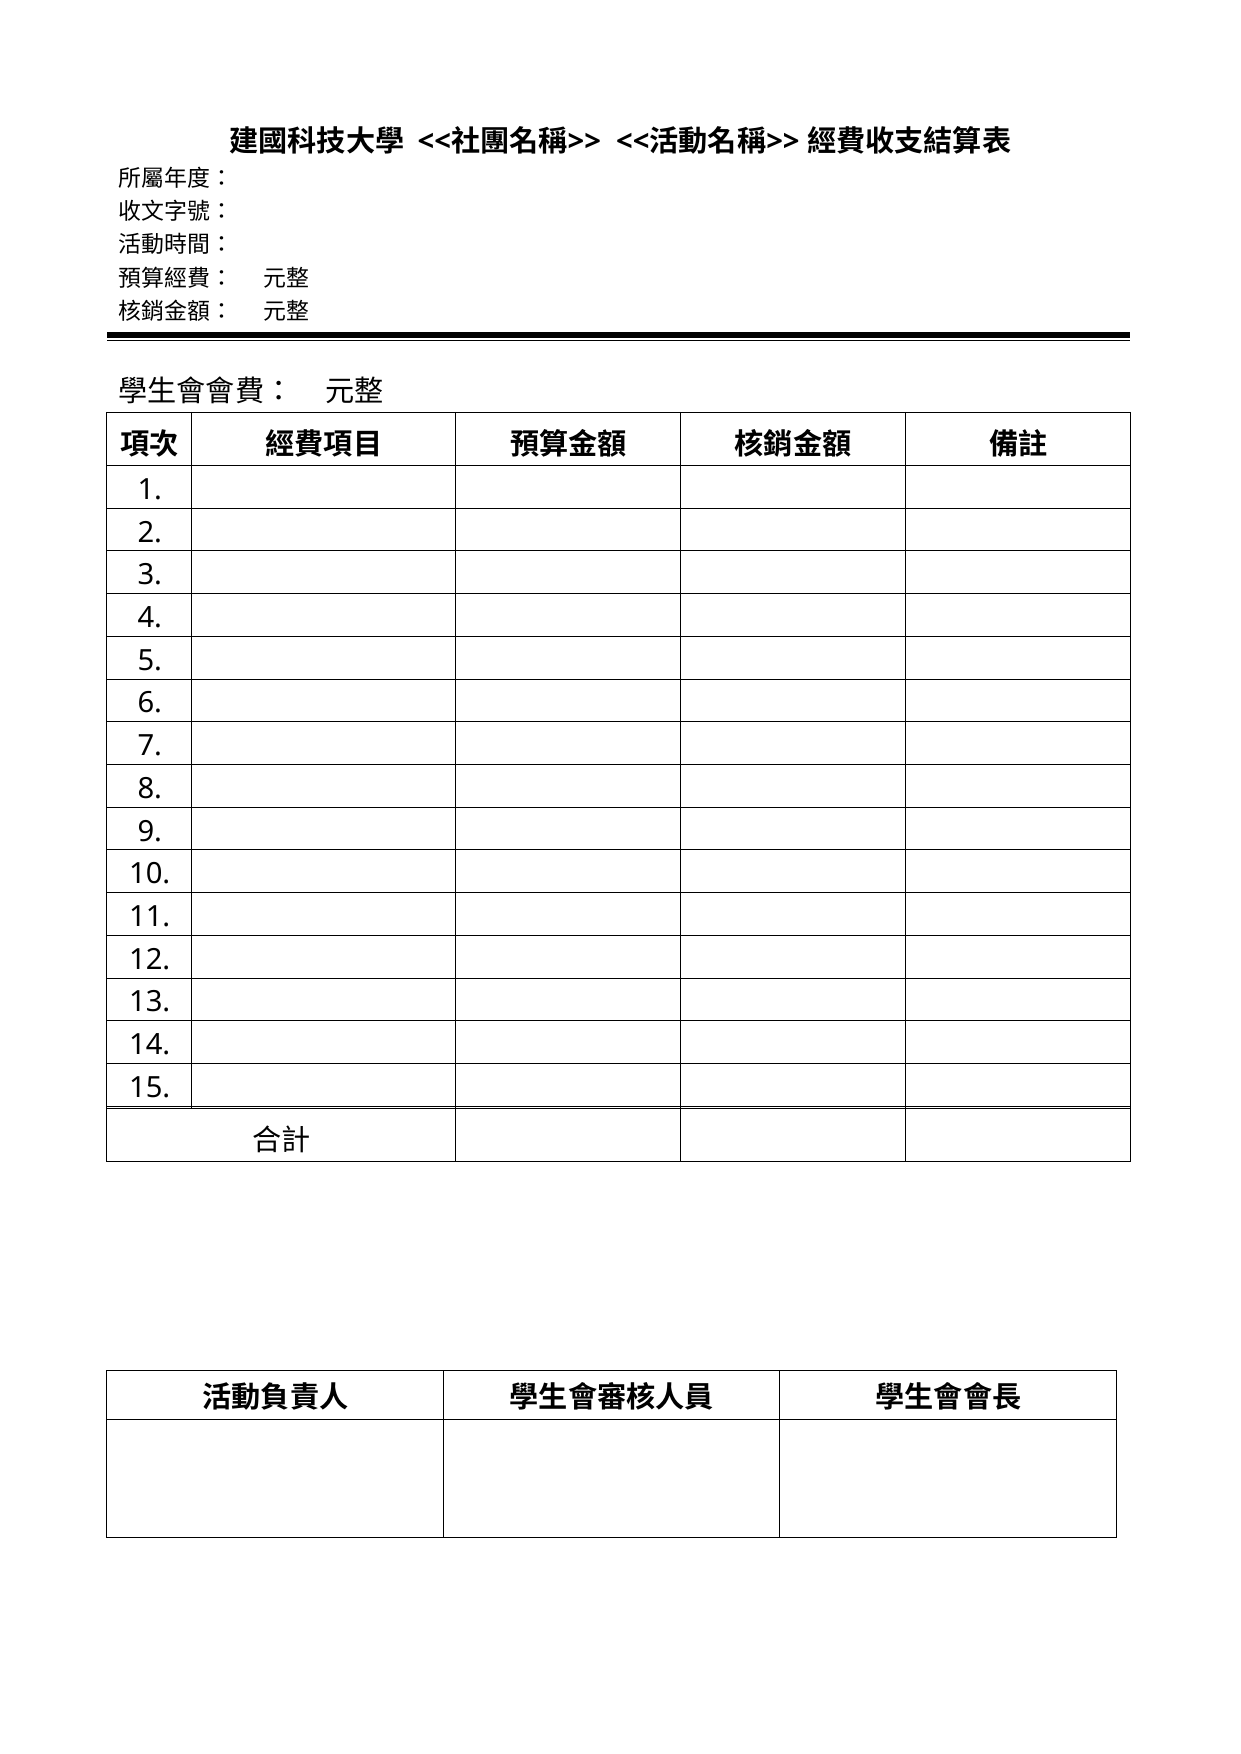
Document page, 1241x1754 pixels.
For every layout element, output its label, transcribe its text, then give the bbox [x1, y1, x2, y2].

table_cell [906, 850, 1130, 892]
table_cell [456, 722, 680, 764]
table_cell [906, 893, 1130, 935]
table_cell [906, 594, 1130, 636]
table_cell [906, 765, 1130, 807]
table_cell [681, 551, 905, 593]
table_cell 合計 [107, 1109, 455, 1161]
table_cell [192, 637, 455, 678]
text 建國科技大學 <<社團名稱>> <<活動名稱>> 經費收支結算表 [118, 118, 1122, 160]
table_cell [906, 1109, 1130, 1161]
table_cell [456, 466, 680, 508]
table_cell [456, 1109, 680, 1161]
table_header 學生會會費： 元整 [107, 341, 1130, 412]
table_cell [456, 808, 680, 849]
table_cell [681, 979, 905, 1020]
table_cell [906, 680, 1130, 721]
table_cell [107, 1021, 191, 1063]
table_cell [107, 979, 191, 1020]
table_header 學生會審核人員 [444, 1371, 779, 1419]
text 收文字號： [118, 193, 1122, 226]
text 所屬年度： [118, 160, 1122, 193]
table_cell [681, 808, 905, 849]
table_cell [107, 722, 191, 764]
table_cell [444, 1420, 779, 1537]
table_cell [681, 1021, 905, 1063]
table_cell [456, 551, 680, 593]
text 核銷金額： 元整 [118, 293, 1122, 326]
table_cell [681, 936, 905, 977]
table_cell [906, 1021, 1130, 1063]
table_cell [456, 893, 680, 935]
table_cell [780, 1420, 1116, 1537]
table_cell [906, 936, 1130, 977]
table_cell [192, 466, 455, 508]
table_cell [681, 722, 905, 764]
table_cell [192, 1021, 455, 1063]
table_cell [192, 850, 455, 892]
table_cell [192, 1064, 455, 1106]
table_cell [456, 936, 680, 977]
table_cell [192, 722, 455, 764]
table_cell [107, 1064, 191, 1106]
table_cell [681, 680, 905, 721]
table_cell [681, 1064, 905, 1106]
text 預算經費： 元整 [118, 259, 1122, 293]
table_cell [456, 1064, 680, 1106]
table_cell [192, 979, 455, 1020]
table_cell [192, 551, 455, 593]
table_cell [107, 850, 191, 892]
table_cell [681, 637, 905, 678]
table_cell [107, 936, 191, 977]
table_cell [906, 808, 1130, 849]
table_cell [192, 594, 455, 636]
table_cell [107, 1420, 443, 1537]
text 活動時間： [118, 226, 1122, 259]
table_cell [107, 680, 191, 721]
table_cell [456, 637, 680, 678]
table_cell [906, 722, 1130, 764]
table_cell 預算金額 [456, 413, 680, 465]
table_cell 項次 [107, 413, 191, 465]
table_cell [456, 594, 680, 636]
table_cell [906, 551, 1130, 593]
table_cell 經費項目 [192, 413, 455, 465]
table_cell [107, 765, 191, 807]
table_cell 備註 [906, 413, 1130, 465]
table_cell [906, 509, 1130, 550]
table_cell [107, 466, 191, 508]
table_cell [192, 808, 455, 849]
table_cell [456, 850, 680, 892]
table_cell [456, 680, 680, 721]
table_cell [456, 765, 680, 807]
table_cell [192, 893, 455, 935]
table_cell [107, 808, 191, 849]
table_cell [107, 594, 191, 636]
table_cell [456, 979, 680, 1020]
table_header 活動負責人 [107, 1371, 443, 1419]
table_cell [681, 893, 905, 935]
table_cell [107, 893, 191, 935]
table_cell [906, 466, 1130, 508]
table_cell [107, 509, 191, 550]
table_cell [107, 637, 191, 678]
table_header 學生會會長 [780, 1371, 1116, 1419]
table_cell [681, 509, 905, 550]
table_cell [192, 765, 455, 807]
table_cell [192, 509, 455, 550]
table_cell [681, 594, 905, 636]
table_cell [192, 680, 455, 721]
table_cell 核銷金額 [681, 413, 905, 465]
table_cell [906, 637, 1130, 678]
table_cell [192, 936, 455, 977]
table_cell [107, 551, 191, 593]
table_cell [906, 979, 1130, 1020]
table_cell [906, 1064, 1130, 1106]
table_cell [681, 765, 905, 807]
table_cell [681, 850, 905, 892]
table_cell [681, 1109, 905, 1161]
table_cell [456, 509, 680, 550]
table_cell [681, 466, 905, 508]
table_cell [456, 1021, 680, 1063]
